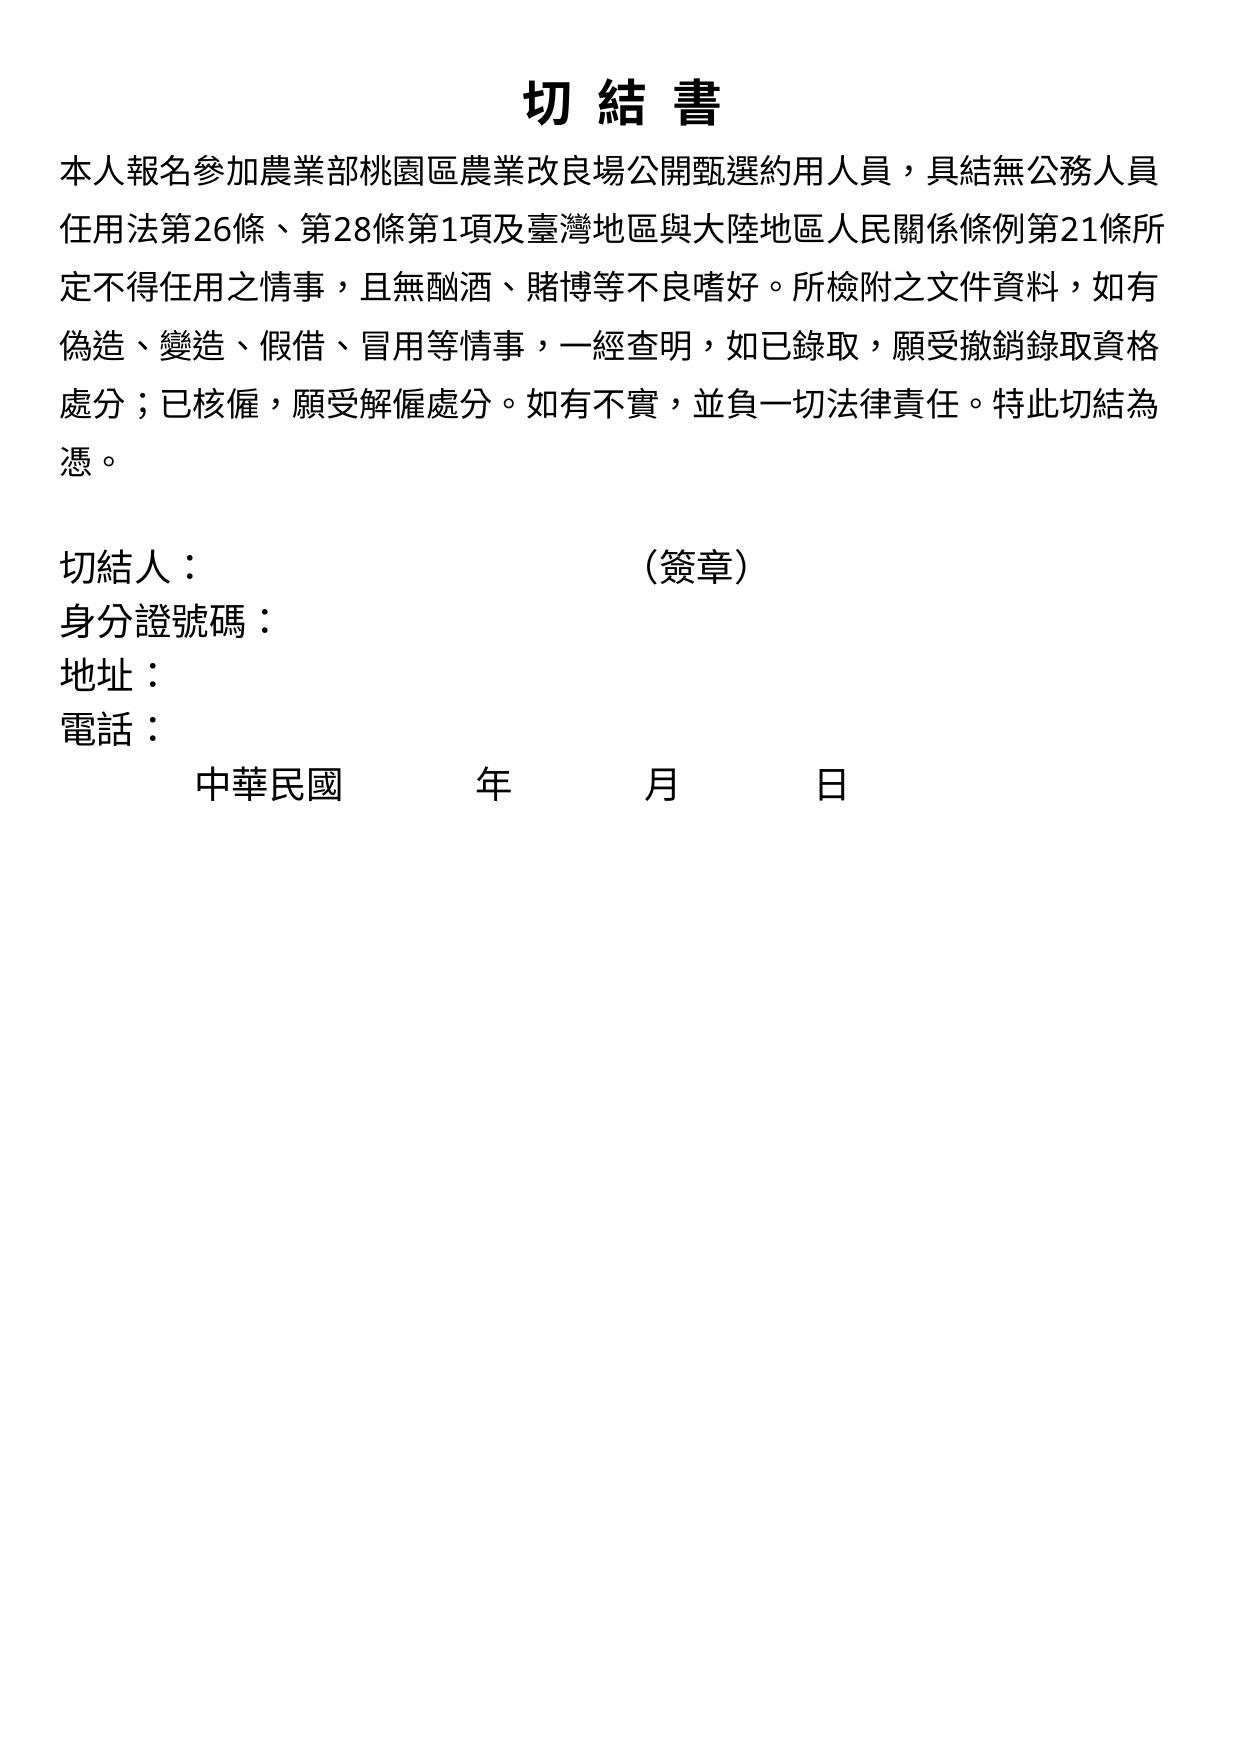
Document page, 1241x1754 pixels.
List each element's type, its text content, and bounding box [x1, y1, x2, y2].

text 地址： [59, 646, 1181, 700]
text 身分證號碼： [59, 592, 1181, 646]
text 切 結 書 [59, 64, 1181, 136]
text 切結人： （簽章） [59, 537, 1181, 592]
text 電話： [59, 700, 1181, 754]
text 中華民國 年 月 日 [59, 754, 918, 809]
text 本人報名參加農業部桃園區農業改良場公開甄選約用人員，具結無公務人員任用法第26條、第28條第1項及臺灣地區與大陸地區人民關係條例第21條所定不得任用之情事，且無酗酒、賭博等不良嗜好。所檢附之文件資料，如有偽造、變造、假借、冒用等情事，一經查明，如已錄取，願受撤銷錄取資格處分；已核僱，願受解僱處分。如有不實，並負一切法律責任。特此切結為憑。 [59, 136, 1181, 486]
